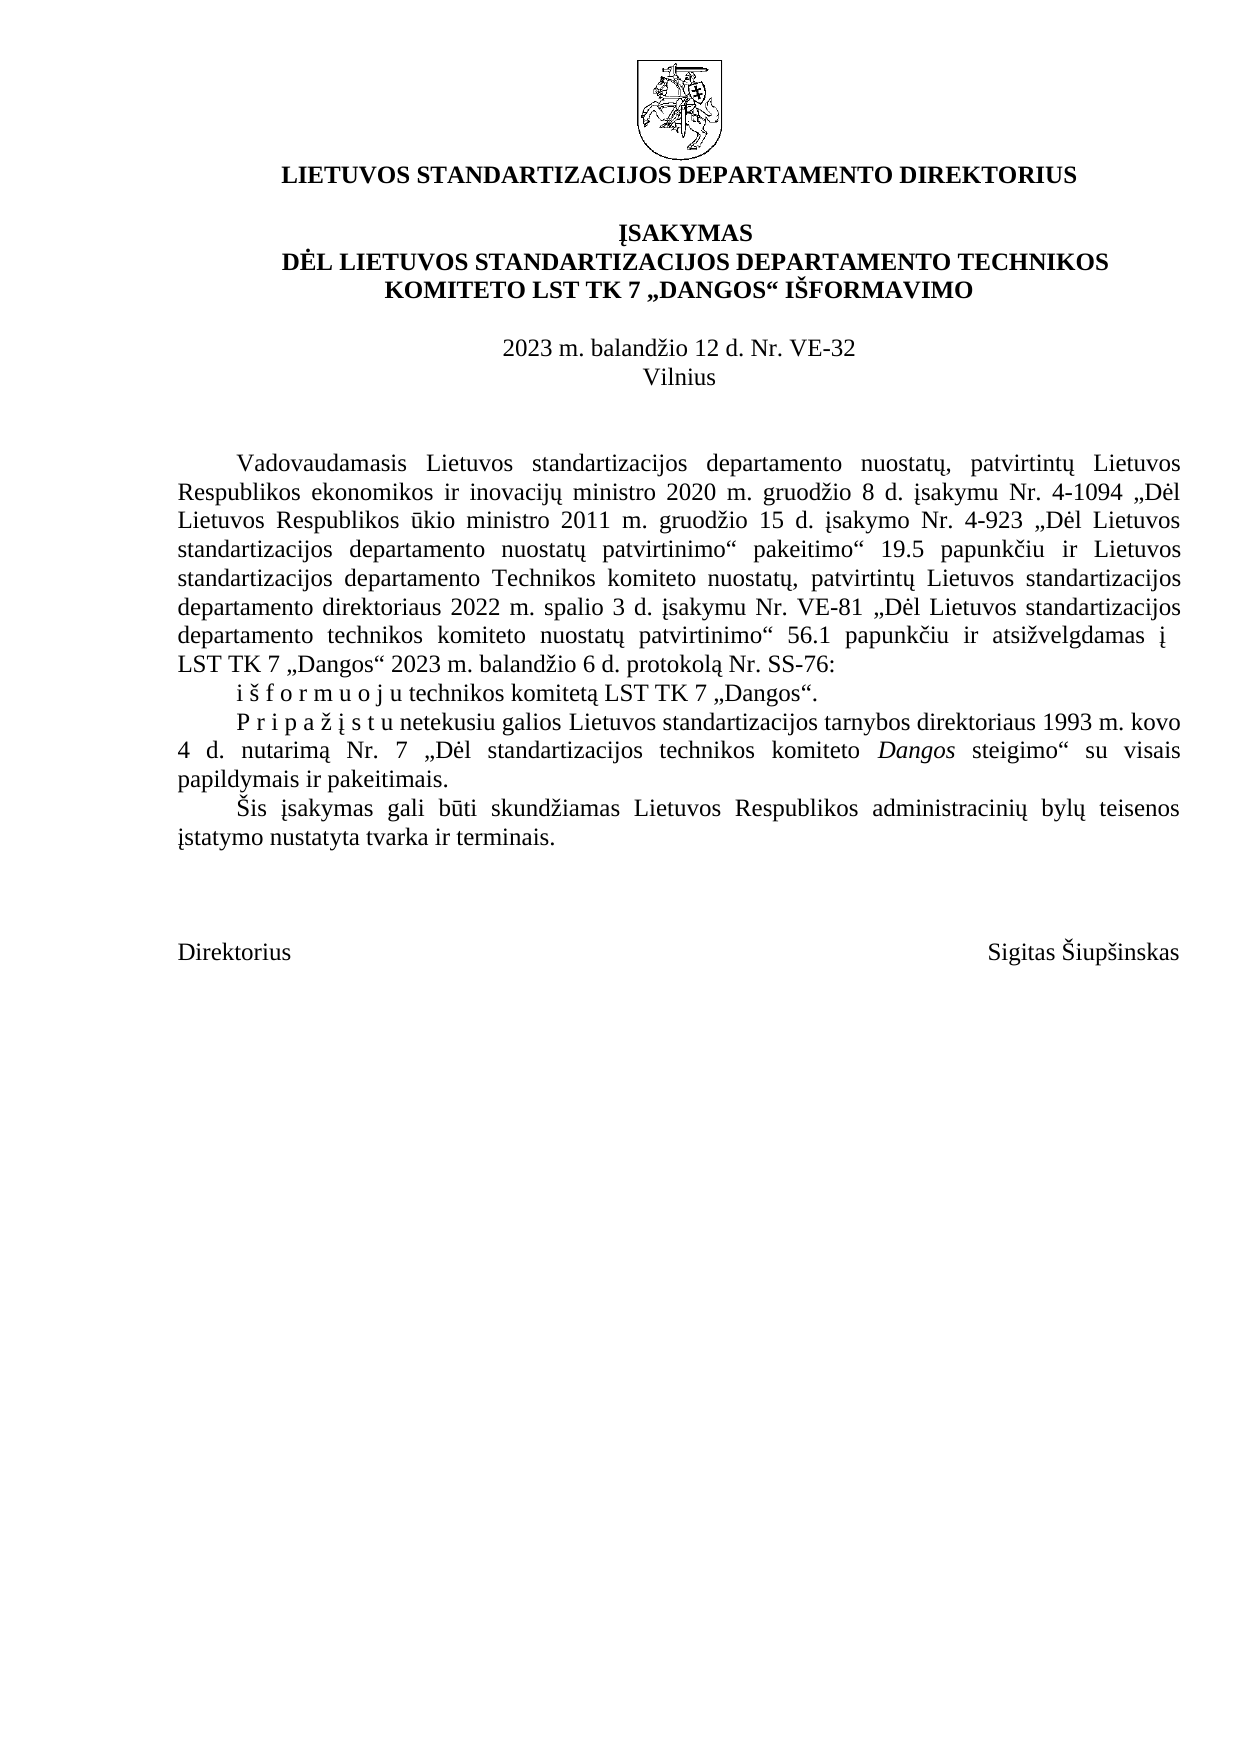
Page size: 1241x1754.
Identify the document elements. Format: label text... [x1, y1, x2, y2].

text Vilnius [177, 362, 1181, 391]
text Direktorius Sigitas Šiupšinskas [177, 937, 1181, 966]
text LIETUVOS STANDARTIZACIJOS DEPARTAMENTO DIREKTORIUS [177, 161, 1181, 189]
text Įsakymas [196, 218, 1181, 247]
text i š f o r m u o j u technikos komitetą LST TK 7 „Dangos“. [177, 678, 1181, 707]
text Šis įsakymas gali būti skundžiamas Lietuvos Respublikos administracinių bylų teisenos įstatymo nustatyta tvarka ir terminais. [177, 793, 1181, 851]
text P r i p a ž į s t u netekusiu galios Lietuvos standartizacijos tarnybos direktoriaus 1993 m. kovo 4 d. nutarimą Nr. 7 „Dėl standartizacijos technikos komiteto Dangos steigimo“ su visais papildymais ir pakeitimais. [177, 707, 1181, 793]
text Vadovaudamasis Lietuvos standartizacijos departamento nuostatų, patvirtintų Lietuvos Respublikos ekonomikos ir inovacijų ministro 2020 m. gruodžio 8 d. įsakymu Nr. 4-1094 „Dėl Lietuvos Respublikos ūkio ministro 2011 m. gruodžio 15 d. įsakymo Nr. 4-923 „Dėl Lietuvos standartizacijos departamento nuostatų patvirtinimo“ pakeitimo“ 19.5 papunkčiu ir Lietuvos standartizacijos departamento Technikos komiteto nuostatų, patvirtintų Lietuvos standartizacijos departamento direktoriaus 2022 m. spalio 3 d. įsakymu Nr. VE-81 „Dėl Lietuvos standartizacijos departamento technikos komiteto nuostatų patvirtinimo“ 56.1 papunkčiu ir atsižvelgdamas į LST TK 7 „Dangos“ 2023 m. balandžio 6 d. protokolą Nr. SS-76: [177, 448, 1181, 678]
text DĖL Lietuvos standartizacijos departamento technikos komiteto lst tk 7 „dangos“ Išformavimo [177, 247, 1181, 304]
text 2023 m. balandžio 12 d. Nr. VE-32 [177, 333, 1181, 362]
